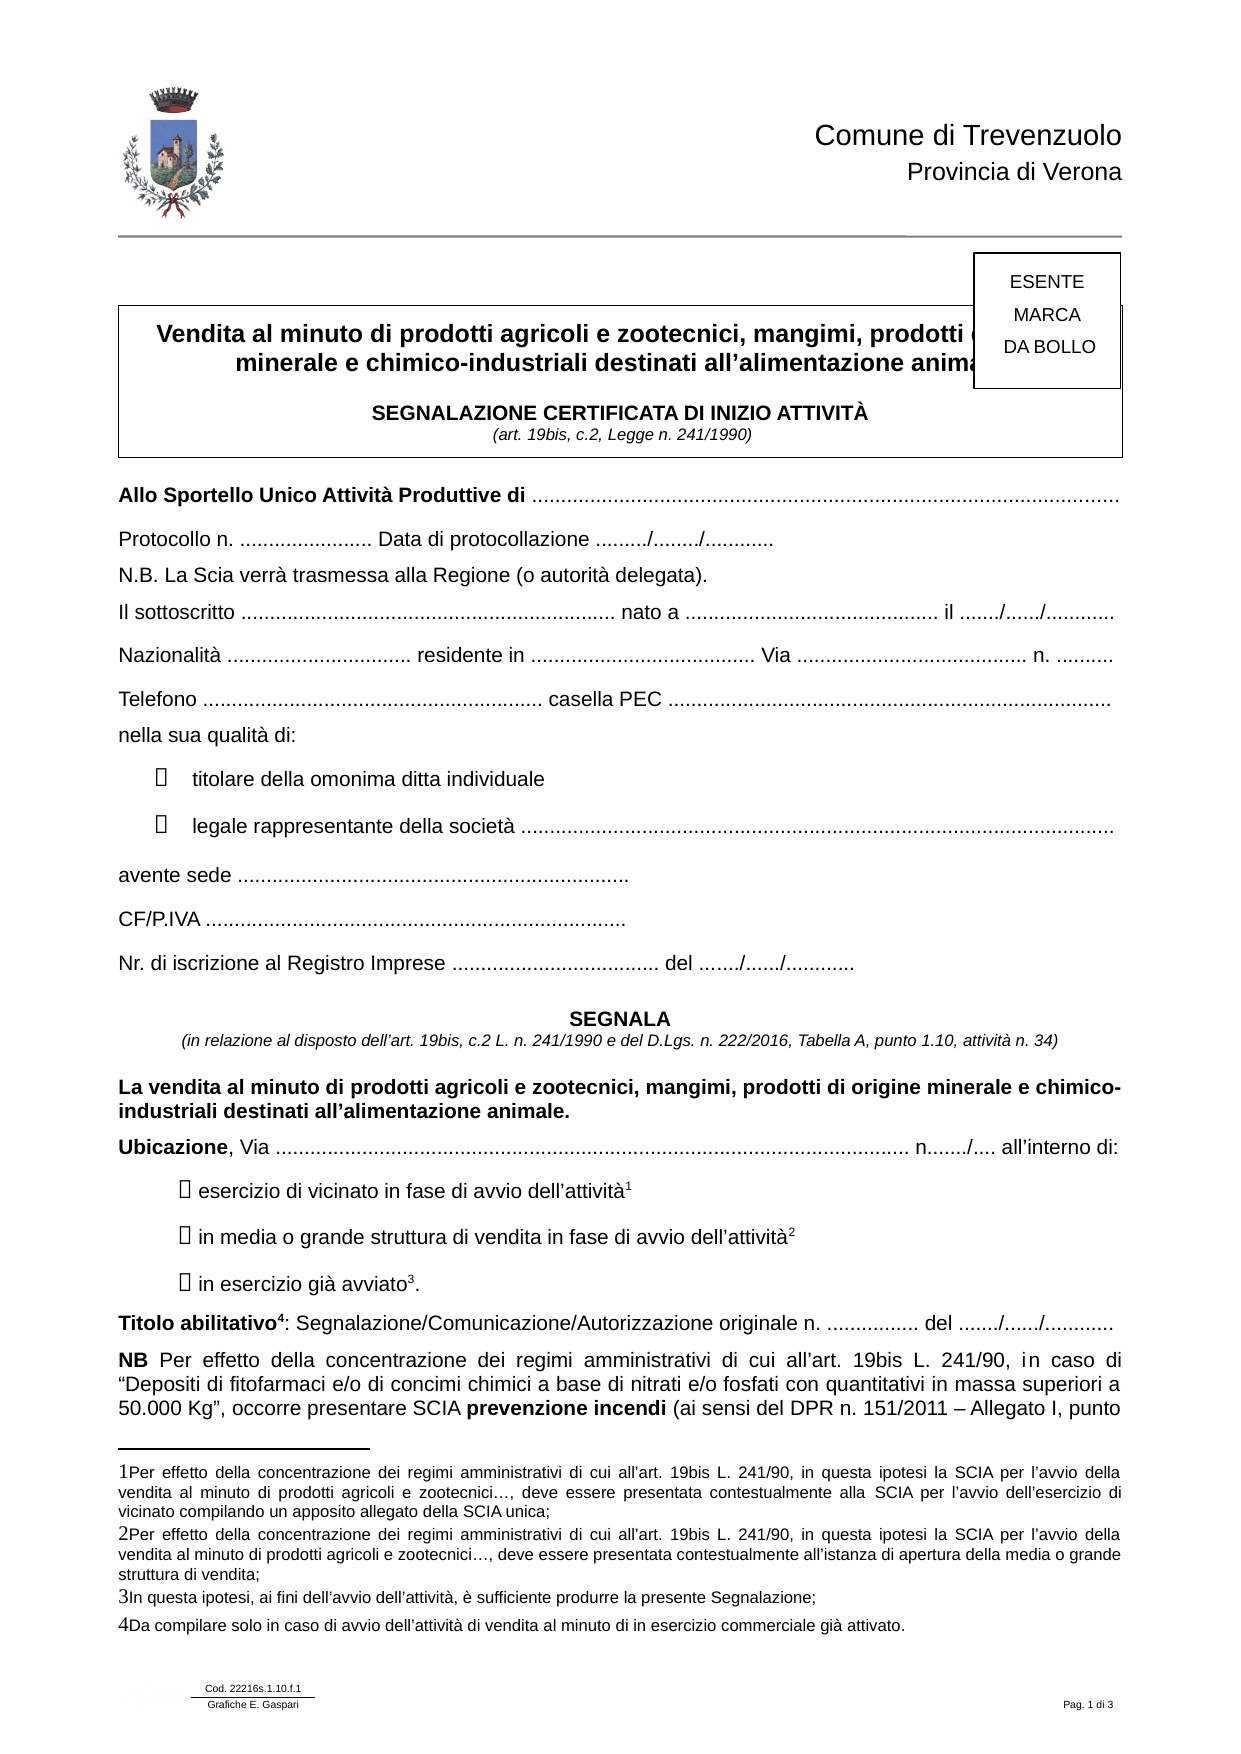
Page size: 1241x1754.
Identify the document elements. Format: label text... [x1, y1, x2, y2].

text Da compilare solo in caso di avvio dell’attività di vendita al minuto di in esercizio commerciale già attivato. [118, 1612, 1122, 1636]
text NB Per effetto della concentrazione dei regimi amministrativi di cui all’art. 19bis L. 241/90, in caso di “Depositi di fitofarmaci e/o di concimi chimici a base di nitrati e/o fosfati con quantitativi in massa superiori a 50.000 Kg”, occorre presentare SCIA prevenzione incendi (ai sensi del DPR n. 151/2011 – Allegato I, punto [118, 1348, 1122, 1419]
text Per effetto della concentrazione dei regimi amministrativi di cui all’art. 19bis L. 241/90, in questa ipotesi la SCIA per l’avvio della vendita al minuto di prodotti agricoli e zootecnici…, deve essere presentata contestualmente alla SCIA per l’avvio dell’esercizio di vicinato compilando un apposito allegato della SCIA unica; [118, 1459, 1122, 1521]
text  legale rappresentante della società ....................................................................................................... [153, 806, 1122, 840]
text La vendita al minuto di prodotti agricoli e zootecnici, mangimi, prodotti di origine minerale e chimico-industriali destinati all’alimentazione animale. [118, 1074, 1122, 1122]
text Protocollo n. ....................... Data di protocollazione ........./......../............ [118, 527, 1122, 551]
text Per effetto della concentrazione dei regimi amministrativi di cui all’art. 19bis L. 241/90, in questa ipotesi la SCIA per l’avvio della vendita al minuto di prodotti agricoli e zootecnici…, deve essere presentata contestualmente all’istanza di apertura della media o grande struttura di vendita; [118, 1521, 1122, 1583]
text nella sua qualità di: [118, 723, 1122, 747]
text CF/P.IVA ......................................................................... [118, 907, 1122, 931]
text Il sottoscritto ................................................................. nato a ............................................ il ......./....../............ [118, 599, 1122, 623]
text  in esercizio già avviato. [177, 1264, 1122, 1299]
text Telefono ........................................................... casella PEC ............................................................................. [118, 687, 1122, 711]
text  titolare della omonima ditta individuale [153, 760, 1122, 794]
text  in media o grande struttura di vendita in fase di avvio dell’attività [177, 1218, 1122, 1252]
text Comune di Trevenzuolo [224, 118, 1122, 152]
text In questa ipotesi, ai fini dell’avvio dell’attività, è sufficiente produrre la presente Segnalazione; [118, 1583, 1122, 1608]
text SEGNALA [118, 1006, 1122, 1030]
picture [122, 87, 224, 219]
text (in relazione al disposto dell’art. 19bis, c.2 L. n. 241/1990 e del D.Lgs. n. 222/2016, Tabella A, punto 1.10, attività n. 34) [118, 1030, 1122, 1049]
table_header Vendita al minuto di prodotti agricoli e zootecnici, mangimi, prodotti di origine minerale e chimico-industriali destinati all’alimentazione animale SEGNALAZIONE CERTIFICATA DI INIZIO ATTIVITÀ (art. 19bis, c.2, Legge n. 241/1990) [119, 306, 1122, 457]
text Nazionalità ................................ residente in ....................................... Via ........................................ n. .......... [118, 643, 1122, 667]
text Provincia di Verona [224, 157, 1122, 185]
text avente sede .................................................................... [118, 863, 1122, 887]
text Nr. di iscrizione al Registro Imprese .................................... del ......./....../............ [118, 950, 1122, 974]
text Titolo abilitativo: Segnalazione/Comunicazione/Autorizzazione originale n. ................ del ......./....../............ [118, 1311, 1122, 1335]
text Ubicazione, Via .............................................................................................................. n......./.... all’interno di: [118, 1135, 1122, 1159]
text N.B. La Scia verrà trasmessa alla Regione (o autorità delegata). [118, 563, 1122, 587]
text Allo Sportello Unico Attività Produttive di [118, 483, 1122, 507]
text  esercizio di vicinato in fase di avvio dell’attività [177, 1171, 1122, 1206]
